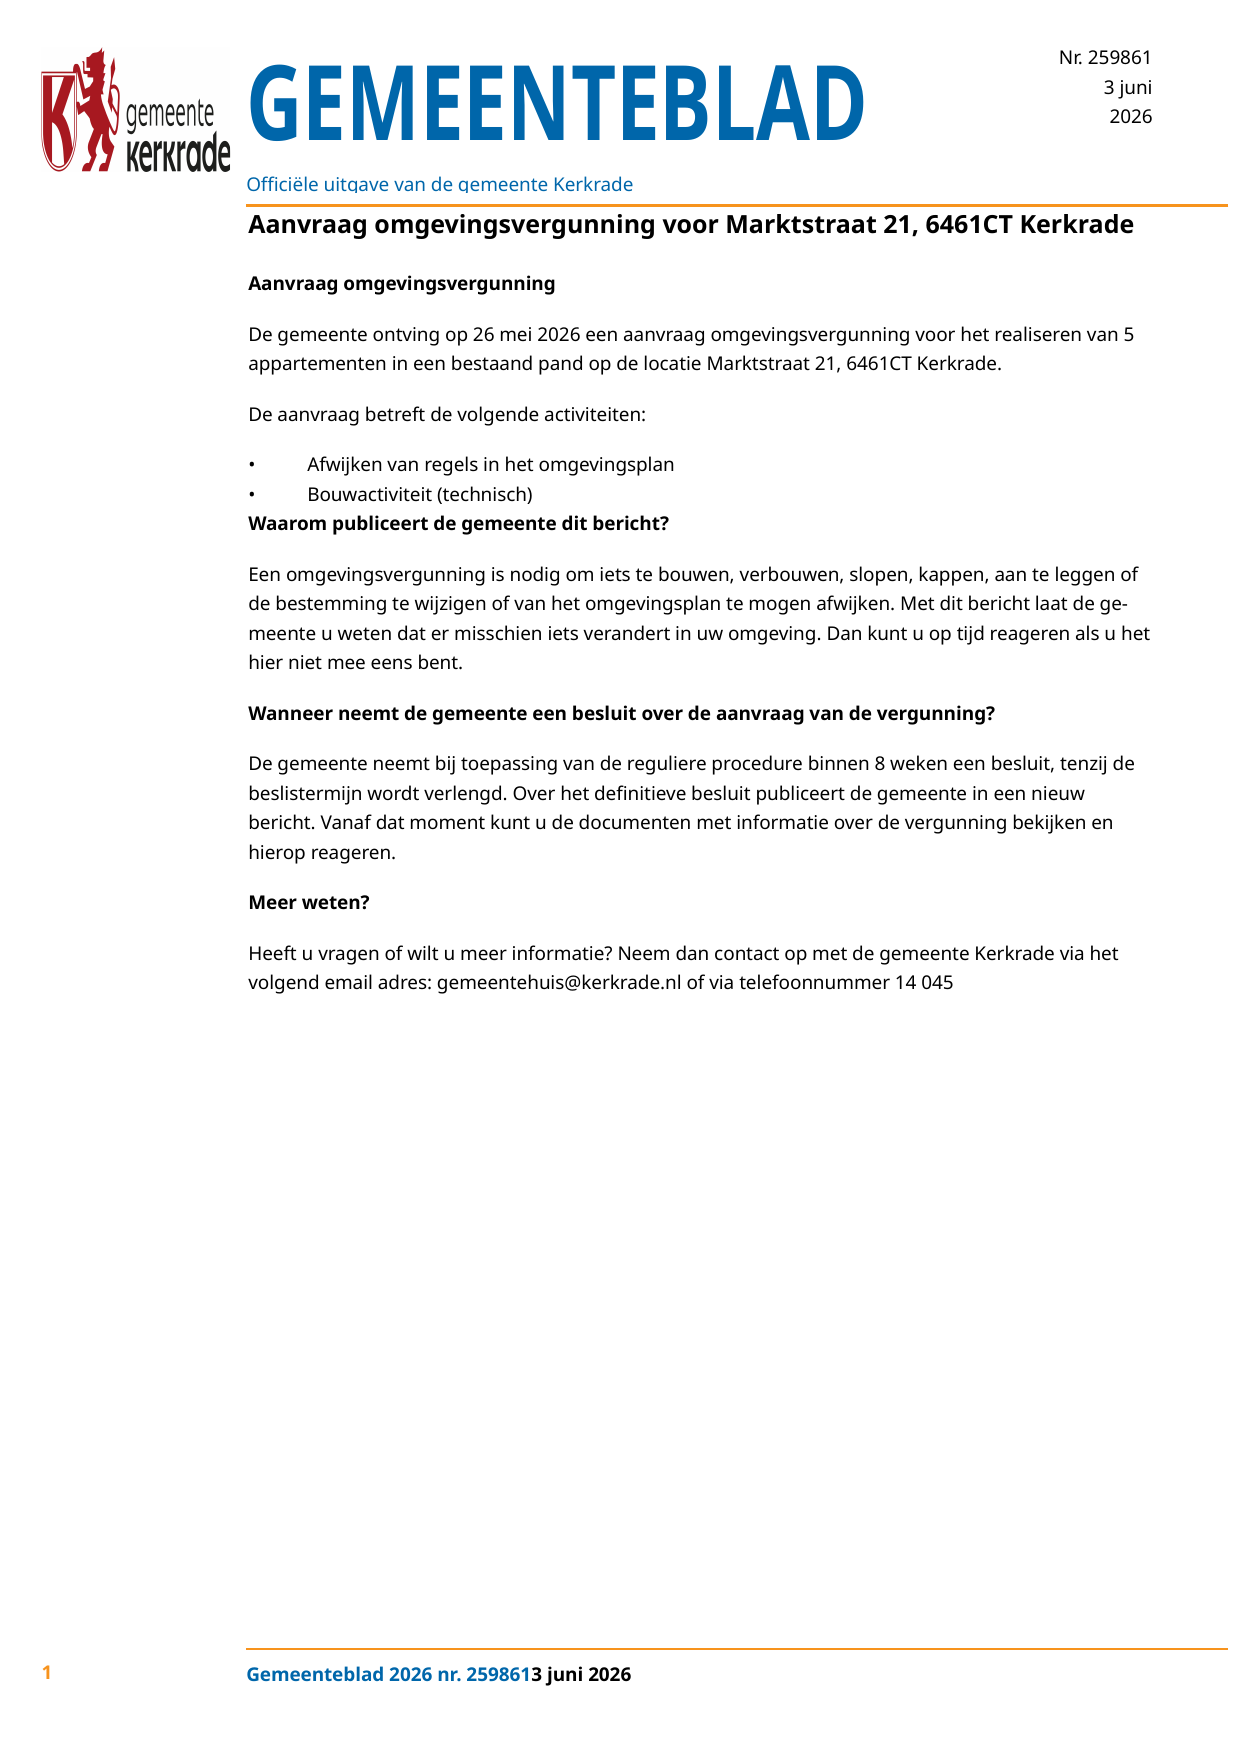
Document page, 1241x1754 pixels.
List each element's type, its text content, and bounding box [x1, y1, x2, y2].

text De aanvraag betreft de volgende activiteiten: [248, 401, 1152, 426]
text Een omgevingsvergunning is nodig om iets te bouwen, verbouwen, slopen, kappen, aan te leggen of de bestemming te wijzigen of van het omgevingsplan te mogen afwijken. Met dit bericht laat de ge- meente u weten dat er misschien iets verandert in uw omgeving. Dan kunt u op tijd reageren als u het hier niet mee eens bent. [248, 561, 1152, 675]
text Heeft u vragen of wilt u meer informatie? Neem dan contact op met de gemeente Kerkrade via het volgend email adres: gemeentehuis@kerkrade.nl of via telefoonnummer 14 045 [248, 940, 1152, 995]
text De gemeente neemt bij toepassing van de reguliere procedure binnen 8 weken een besluit, tenzij de beslistermijn wordt verlengd. Over het definitieve besluit publiceert de gemeente in een nieuw bericht. Vanaf dat moment kunt u de documenten met informatie over de vergunning bekijken en hierop reageren. [248, 750, 1152, 865]
text Waarom publiceert de gemeente dit bericht? [248, 510, 1152, 536]
text Meer weten? [248, 889, 1152, 915]
text Aanvraag omgevingsvergunning voor Marktstraat 21, 6461CT Kerkrade [248, 207, 1152, 241]
list Afwijken van regels in het omgevingsplan [248, 451, 1152, 477]
list Bouwactiviteit (technisch) [248, 481, 1152, 506]
text Wanneer neemt de gemeente een besluit over de aanvraag van de vergunning? [248, 700, 1152, 726]
text Aanvraag omgevingsvergunning [248, 270, 1152, 296]
text De gemeente ontving op 26 mei 2026 een aanvraag omgevingsvergunning voor het realiseren van 5 appartementen in een bestaand pand op de locatie Marktstraat 21, 6461CT Kerkrade. [248, 321, 1152, 376]
picture [41, 47, 231, 172]
